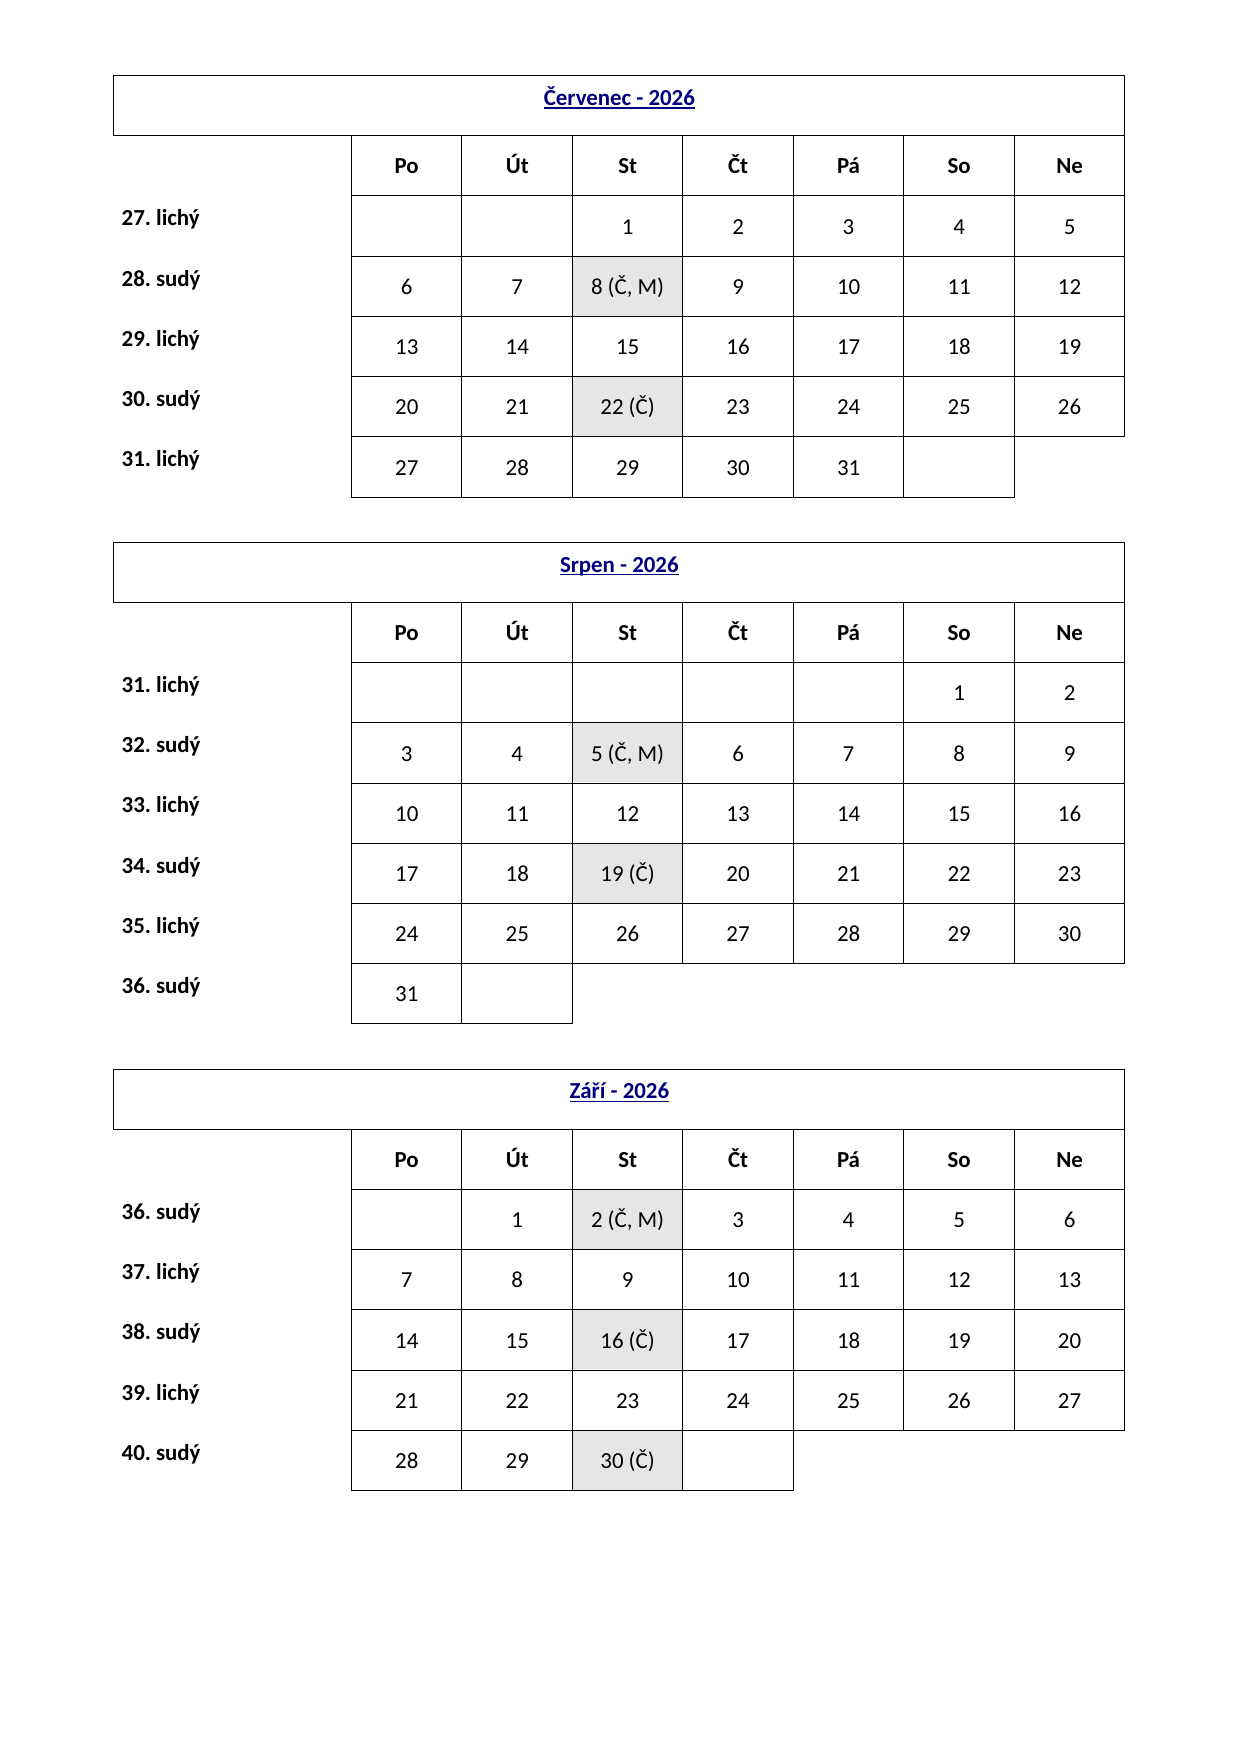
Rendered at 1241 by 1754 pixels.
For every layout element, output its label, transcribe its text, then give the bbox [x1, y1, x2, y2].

table_cell 1 [904, 663, 1014, 722]
table_cell [114, 603, 351, 662]
table_cell [904, 437, 1014, 496]
table_cell [352, 1190, 461, 1249]
table_cell 11 [794, 1250, 903, 1309]
table_cell [114, 136, 351, 195]
table_cell 23 [1015, 844, 1124, 903]
table_cell St [573, 1130, 682, 1189]
table_cell 15 [573, 317, 682, 376]
table_cell [683, 663, 793, 722]
table_cell 30 [683, 437, 793, 496]
table_cell 6 [352, 257, 461, 316]
table_cell 9 [573, 1250, 682, 1309]
table_cell 31. lichý [114, 662, 351, 722]
table_cell 34. sudý [114, 843, 351, 903]
table_cell 8 [462, 1250, 572, 1309]
table_cell 4 [904, 196, 1014, 256]
table_cell [462, 196, 572, 256]
table_header Červenec - 2026 [114, 76, 1124, 135]
table_cell 31 [352, 964, 461, 1023]
table_cell 24 [794, 377, 903, 436]
table_cell 18 [794, 1310, 903, 1369]
table_cell 17 [352, 844, 461, 903]
table_cell 20 [1015, 1310, 1124, 1369]
table_cell 31 [794, 437, 903, 496]
table_cell 27 [1015, 1371, 1124, 1430]
table_cell [462, 663, 572, 722]
table_cell 20 [352, 377, 461, 436]
table_cell 29. lichý [114, 316, 351, 376]
table_cell 21 [462, 377, 572, 436]
table_cell 4 [794, 1190, 903, 1249]
table_cell Pá [794, 1130, 903, 1189]
table_cell 6 [683, 723, 793, 782]
table_cell 17 [683, 1310, 793, 1369]
table_cell 24 [352, 904, 461, 963]
table_cell 30 [1015, 904, 1124, 963]
table_cell 26 [904, 1371, 1014, 1430]
table_cell 23 [683, 377, 793, 436]
table_cell 31. lichý [114, 436, 351, 496]
table_cell 12 [1015, 257, 1124, 316]
table_cell [904, 964, 1014, 1023]
table_cell [573, 964, 683, 1023]
table_cell 13 [1015, 1250, 1124, 1309]
table_cell 26 [1015, 377, 1124, 436]
table_cell 5 [1015, 196, 1124, 256]
table_cell 40. sudý [114, 1430, 351, 1490]
table_cell 14 [794, 784, 903, 843]
table_cell Po [352, 603, 461, 662]
table_cell St [573, 136, 682, 195]
table_cell 3 [352, 723, 461, 782]
table_cell 8 [904, 723, 1014, 782]
table_cell [462, 964, 572, 1023]
table_cell 11 [904, 257, 1014, 316]
table_cell 30 (Č) [573, 1431, 682, 1490]
table_cell 10 [352, 784, 461, 843]
table_cell 26 [573, 904, 682, 963]
table_cell 36. sudý [114, 963, 351, 1023]
table_cell 6 [1015, 1190, 1124, 1249]
table_cell 3 [683, 1190, 793, 1249]
table_cell 9 [1015, 723, 1124, 782]
table_cell Po [352, 1130, 461, 1189]
table_cell 30. sudý [114, 376, 351, 436]
table_cell 25 [462, 904, 572, 963]
table_cell Po [352, 136, 461, 195]
table_cell 7 [794, 723, 903, 782]
table_cell So [904, 603, 1014, 662]
table_cell 36. sudý [114, 1189, 351, 1249]
table_cell 19 [1015, 317, 1124, 376]
table_cell 22 [904, 844, 1014, 903]
table_cell 5 (Č, M) [573, 723, 682, 782]
table_cell 7 [352, 1250, 461, 1309]
table_cell Út [462, 1130, 572, 1189]
table_cell 21 [794, 844, 903, 903]
table_cell 14 [462, 317, 572, 376]
table_cell 20 [683, 844, 793, 903]
table_cell [352, 663, 461, 722]
table_cell 22 (Č) [573, 377, 682, 436]
table_cell 29 [573, 437, 682, 496]
table_cell Ne [1015, 136, 1124, 195]
table_cell [904, 1431, 1014, 1490]
table_cell 35. lichý [114, 903, 351, 963]
table_cell 5 [904, 1190, 1014, 1249]
table_cell So [904, 1130, 1014, 1189]
table_cell 2 (Č, M) [573, 1190, 682, 1249]
table_cell 13 [683, 784, 793, 843]
table_cell [1015, 437, 1124, 496]
table_cell 28 [794, 904, 903, 963]
table_cell 16 [683, 317, 793, 376]
table_cell [352, 196, 461, 256]
table_cell 39. lichý [114, 1370, 351, 1430]
table_cell 32. sudý [114, 722, 351, 782]
table_cell 25 [794, 1371, 903, 1430]
table_cell [114, 1130, 351, 1189]
table_cell 8 (Č, M) [573, 257, 682, 316]
table_cell 25 [904, 377, 1014, 436]
table_cell [793, 964, 903, 1023]
table_cell [683, 1431, 793, 1490]
table_cell 21 [352, 1371, 461, 1430]
table_header Srpen - 2026 [114, 543, 1124, 602]
table_cell Čt [683, 136, 793, 195]
table_cell 12 [573, 784, 682, 843]
table_cell 38. sudý [114, 1309, 351, 1369]
table_cell 28 [352, 1431, 461, 1490]
table_cell 9 [683, 257, 793, 316]
table_cell 22 [462, 1371, 572, 1430]
table_cell 28 [462, 437, 572, 496]
table_cell 14 [352, 1310, 461, 1369]
table_cell 3 [794, 196, 903, 256]
table_cell 28. sudý [114, 256, 351, 316]
table_cell 1 [462, 1190, 572, 1249]
table_cell 7 [462, 257, 572, 316]
table_cell 1 [573, 196, 682, 256]
table_cell 10 [683, 1250, 793, 1309]
table_cell 2 [683, 196, 793, 256]
table_cell [1014, 964, 1124, 1023]
table_cell Ne [1015, 603, 1124, 662]
table_cell [794, 1431, 903, 1490]
table_header Září - 2026 [114, 1070, 1124, 1129]
table_cell 19 [904, 1310, 1014, 1369]
table_cell 12 [904, 1250, 1014, 1309]
table_cell Čt [683, 603, 793, 662]
table_cell 19 (Č) [573, 844, 682, 903]
table_cell 27. lichý [114, 195, 351, 256]
table_cell 27 [352, 437, 461, 496]
table_cell 10 [794, 257, 903, 316]
table_cell 2 [1015, 663, 1124, 722]
table_cell 24 [683, 1371, 793, 1430]
table_cell 29 [904, 904, 1014, 963]
table_cell [1014, 1431, 1124, 1490]
table_cell Út [462, 136, 572, 195]
table_cell Čt [683, 1130, 793, 1189]
table_cell 11 [462, 784, 572, 843]
table_cell 15 [462, 1310, 572, 1369]
table_cell [573, 663, 682, 722]
table_cell 29 [462, 1431, 572, 1490]
table_cell 4 [462, 723, 572, 782]
table_cell 27 [683, 904, 793, 963]
table_cell 33. lichý [114, 783, 351, 843]
table_cell Pá [794, 603, 903, 662]
table_cell Pá [794, 136, 903, 195]
table_cell So [904, 136, 1014, 195]
table_cell 18 [462, 844, 572, 903]
table_cell Út [462, 603, 572, 662]
table_cell Ne [1015, 1130, 1124, 1189]
table_cell 23 [573, 1371, 682, 1430]
table_cell [683, 964, 793, 1023]
table_cell 13 [352, 317, 461, 376]
table_cell 17 [794, 317, 903, 376]
table_cell 16 [1015, 784, 1124, 843]
table_cell [794, 663, 903, 722]
table_cell 16 (Č) [573, 1310, 682, 1369]
table_cell 18 [904, 317, 1014, 376]
table_cell 37. lichý [114, 1249, 351, 1309]
table_cell St [573, 603, 682, 662]
table_cell 15 [904, 784, 1014, 843]
